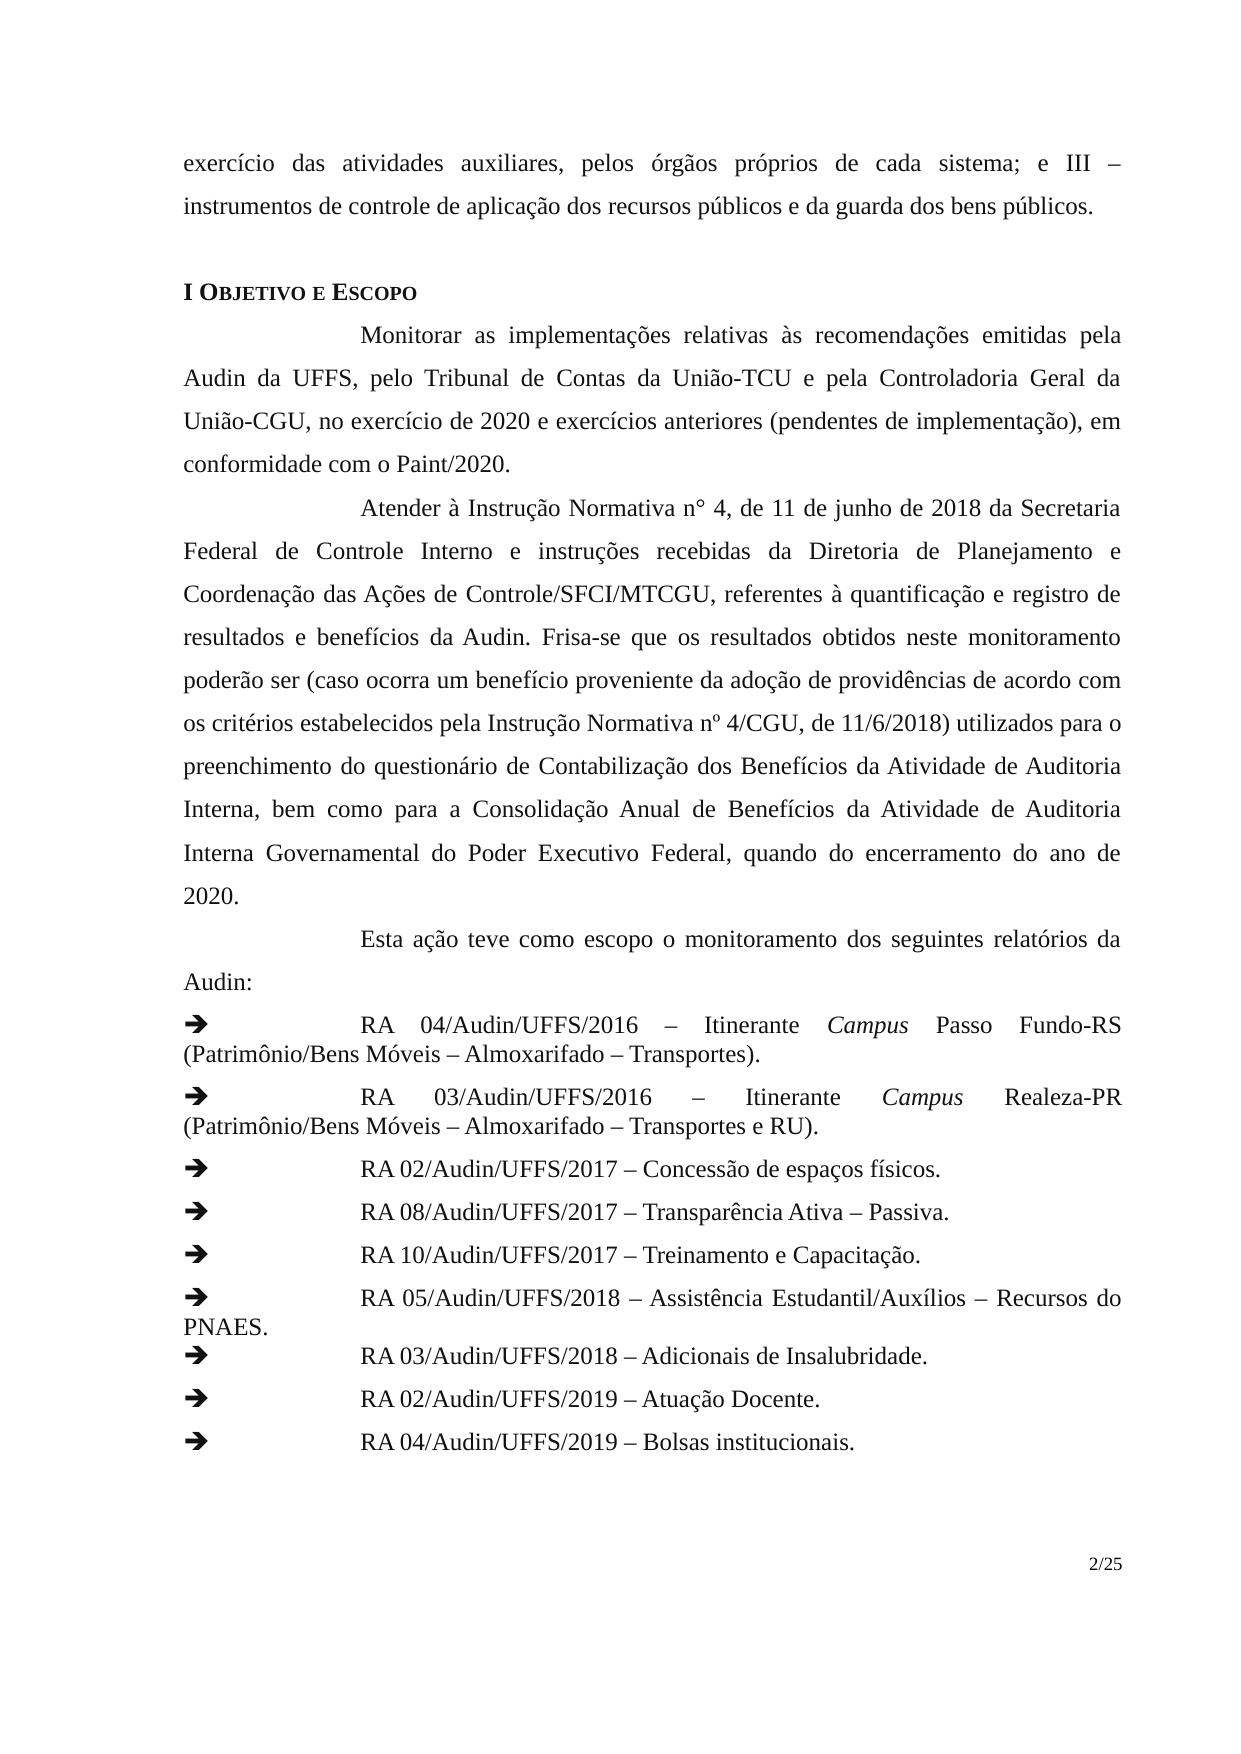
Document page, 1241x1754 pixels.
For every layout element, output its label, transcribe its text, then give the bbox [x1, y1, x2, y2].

list RA 04/Audin/UFFS/2016 – Itinerante Campus Passo Fundo-RS (Patrimônio/Bens Móveis – Almoxarifado – Transportes). [183, 1010, 1122, 1068]
list RA 04/Audin/UFFS/2019 – Bolsas institucionais. [183, 1427, 1122, 1456]
list RA 08/Audin/UFFS/2017 – Transparência Ativa – Passiva. [183, 1197, 1122, 1226]
text Esta ação teve como escopo o monitoramento dos seguintes relatórios da Audin: [183, 924, 1122, 996]
list RA 02/Audin/UFFS/2017 – Concessão de espaços físicos. [183, 1154, 1122, 1183]
list RA 05/Audin/UFFS/2018 – Assistência Estudantil/Auxílios – Recursos do PNAES. [183, 1283, 1122, 1341]
subtitle I Objetivo e Escopo [183, 277, 1122, 306]
list RA 10/Audin/UFFS/2017 – Treinamento e Capacitação. [183, 1240, 1122, 1269]
text Monitorar as implementações relativas às recomendações emitidas pela Audin da UFFS, pelo Tribunal de Contas da União-TCU e pela Controladoria Geral da União-CGU, no exercício de 2020 e exercícios anteriores (pendentes de implementação), em conformidade com o Paint/2020. [183, 320, 1122, 478]
list RA 03/Audin/UFFS/2016 – Itinerante Campus Realeza-PR (Patrimônio/Bens Móveis – Almoxarifado – Transportes e RU). [183, 1082, 1122, 1139]
list RA 02/Audin/UFFS/2019 – Atuação Docente. [183, 1384, 1122, 1413]
text Atender à Instrução Normativa n° 4, de 11 de junho de 2018 da Secretaria Federal de Controle Interno e instruções recebidas da Diretoria de Planejamento e Coordenação das Ações de Controle/SFCI/MTCGU, referentes à quantificação e registro de resultados e benefícios da Audin. Frisa-se que os resultados obtidos neste monitoramento poderão ser (caso ocorra um benefício proveniente da adoção de providências de acordo com os critérios estabelecidos pela Instrução Normativa nº 4/CGU, de 11/6/2018) utilizados para o preenchimento do questionário de Contabilização dos Benefícios da Atividade de Auditoria Interna, bem como para a Consolidação Anual de Benefícios da Atividade de Auditoria Interna Governamental do Poder Executivo Federal, quando do encerramento do ano de 2020. [183, 493, 1122, 909]
list RA 03/Audin/UFFS/2018 – Adicionais de Insalubridade. [183, 1341, 1122, 1369]
text exercício das atividades auxiliares, pelos órgãos próprios de cada sistema; e III – instrumentos de controle de aplicação dos recursos públicos e da guarda dos bens públicos. [183, 148, 1122, 219]
